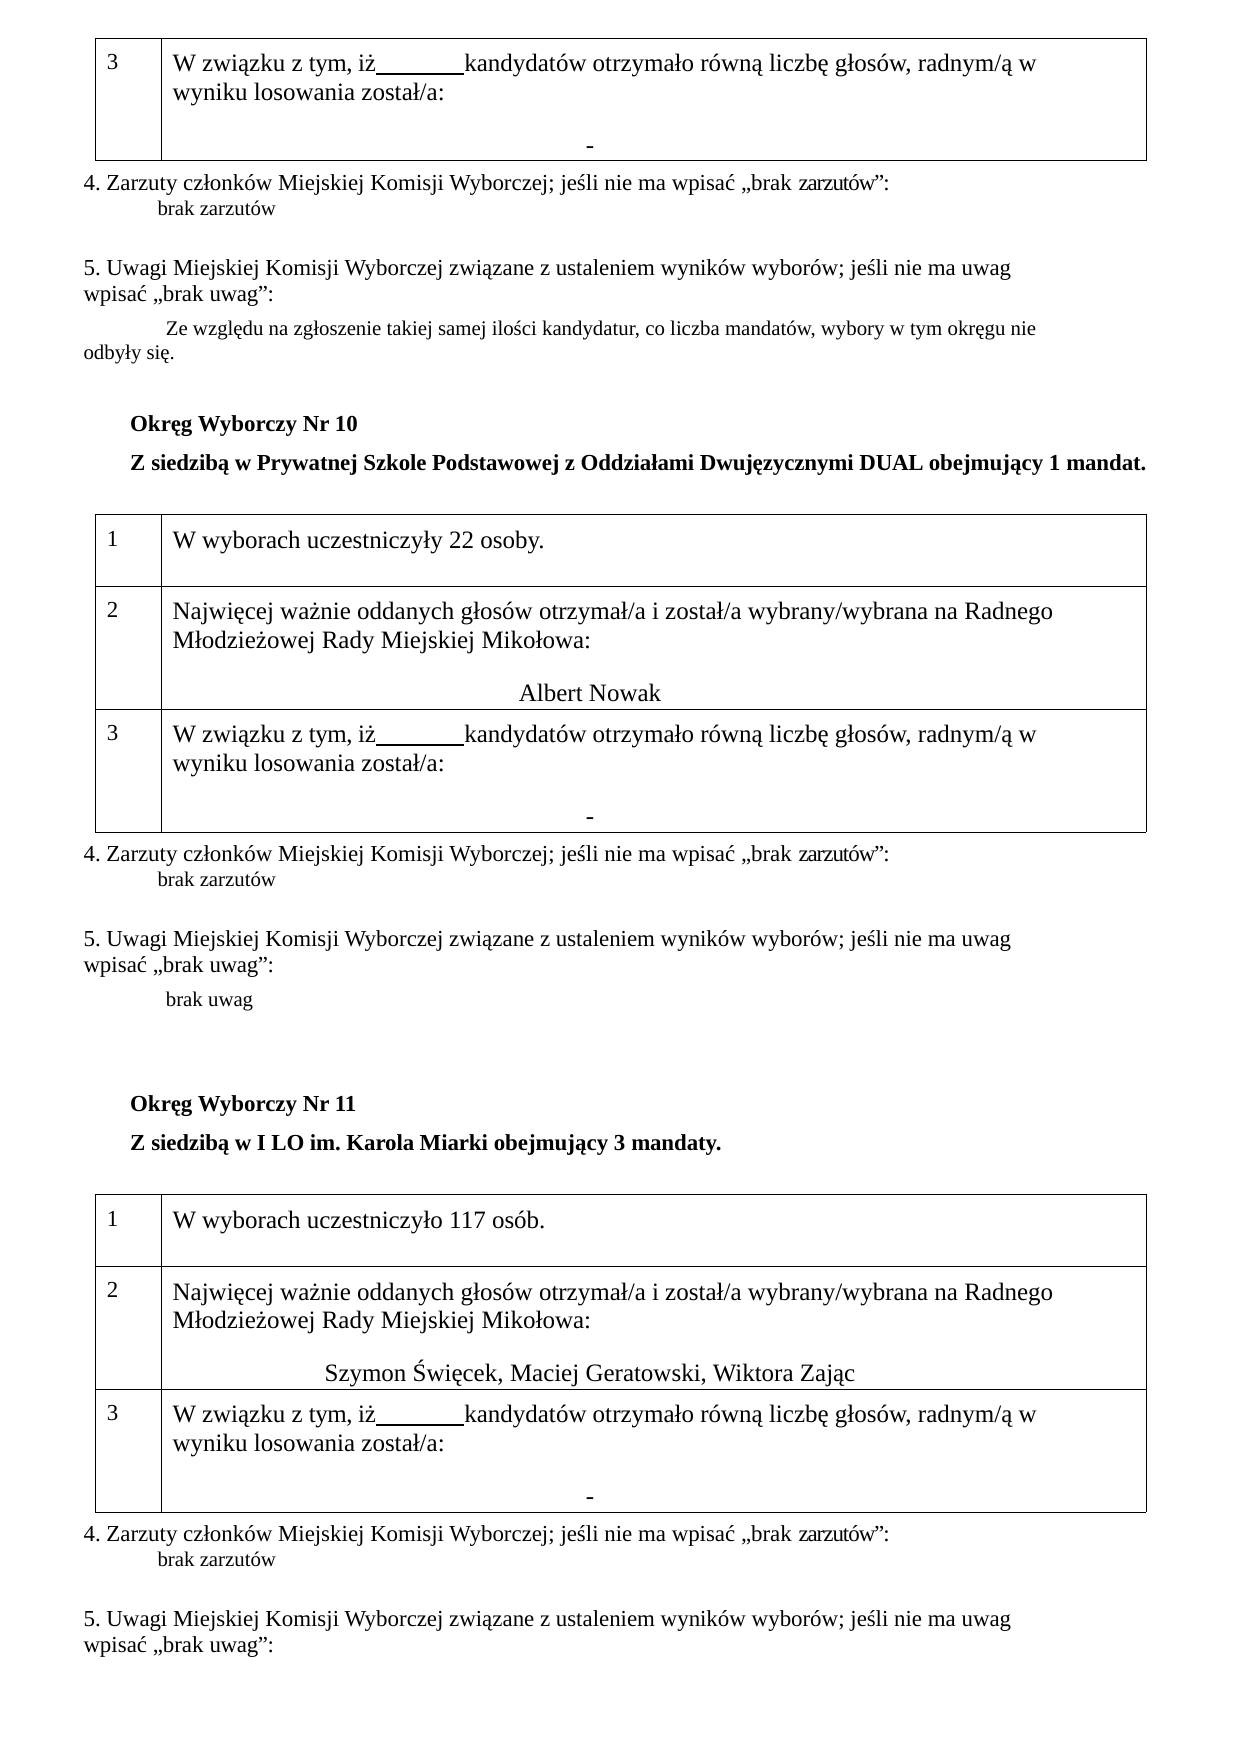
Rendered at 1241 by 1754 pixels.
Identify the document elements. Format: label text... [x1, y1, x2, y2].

list 5. Uwagi Miejskiej Komisji Wyborczej związane z ustaleniem wyników wyborów; jeśli nie ma uwag wpisać „brak uwag”: [83, 925, 1074, 977]
table_cell 3 [96, 710, 161, 831]
table_header W wyborach uczestniczyły 22 osoby. [162, 515, 1146, 586]
table_cell 2 [96, 587, 161, 708]
subtitle Okręg Wyborczy Nr 11 [130, 1090, 1157, 1117]
table_cell W związku z tym, iż kandydatów otrzymało równą liczbę głosów, radnym/ą w wyniku losowania został/a: - [162, 39, 1146, 160]
list 5. Uwagi Miejskiej Komisji Wyborczej związane z ustaleniem wyników wyborów; jeśli nie ma uwag wpisać „brak uwag”: [83, 254, 1074, 306]
table_header 1 [96, 1195, 161, 1266]
table_header W wyborach uczestniczyło 117 osób. [162, 1195, 1146, 1266]
table_cell Najwięcej ważnie oddanych głosów otrzymał/a i został/a wybrany/wybrana na Radnego Młodzieżowej Rady Miejskiej Mikołowa: Albert Nowak [162, 587, 1146, 708]
text Z siedzibą w Prywatnej Szkole Podstawowej z Oddziałami Dwujęzycznymi DUAL obejmujący 1 mandat. [130, 449, 1157, 475]
text brak zarzutów [83, 196, 1157, 220]
list 4. Zarzuty członków Miejskiej Komisji Wyborczej; jeśli nie ma wpisać „brak zarzutów”: [83, 1520, 1157, 1546]
list brak uwag [83, 987, 1074, 1011]
list 4. Zarzuty członków Miejskiej Komisji Wyborczej; jeśli nie ma wpisać „brak zarzutów”: [83, 839, 1157, 866]
table_cell 2 [96, 1267, 161, 1389]
table_cell Najwięcej ważnie oddanych głosów otrzymał/a i został/a wybrany/wybrana na Radnego Młodzieżowej Rady Miejskiej Mikołowa: Szymon Święcek, Maciej Geratowski, Wiktora Zając [162, 1267, 1146, 1389]
text Z siedzibą w I LO im. Karola Miarki obejmujący 3 mandaty. [130, 1129, 1157, 1155]
table_cell W związku z tym, iż kandydatów otrzymało równą liczbę głosów, radnym/ą w wyniku losowania został/a: - [162, 1390, 1146, 1512]
list 5. Uwagi Miejskiej Komisji Wyborczej związane z ustaleniem wyników wyborów; jeśli nie ma uwag wpisać „brak uwag”: [83, 1605, 1074, 1658]
list 4. Zarzuty członków Miejskiej Komisji Wyborczej; jeśli nie ma wpisać „brak zarzutów”: [83, 169, 1157, 195]
table_header 1 [96, 515, 161, 586]
text brak zarzutów [83, 867, 1157, 891]
table_cell W związku z tym, iż kandydatów otrzymało równą liczbę głosów, radnym/ą w wyniku losowania został/a: - [162, 710, 1146, 831]
table_cell 3 [96, 1390, 161, 1512]
list Ze względu na zgłoszenie takiej samej ilości kandydatur, co liczba mandatów, wybory w tym okręgu nie odbyły się. [83, 316, 1074, 364]
text brak zarzutów [83, 1547, 1157, 1571]
subtitle Okręg Wyborczy Nr 10 [130, 410, 1157, 436]
table_cell 3 [96, 39, 161, 160]
